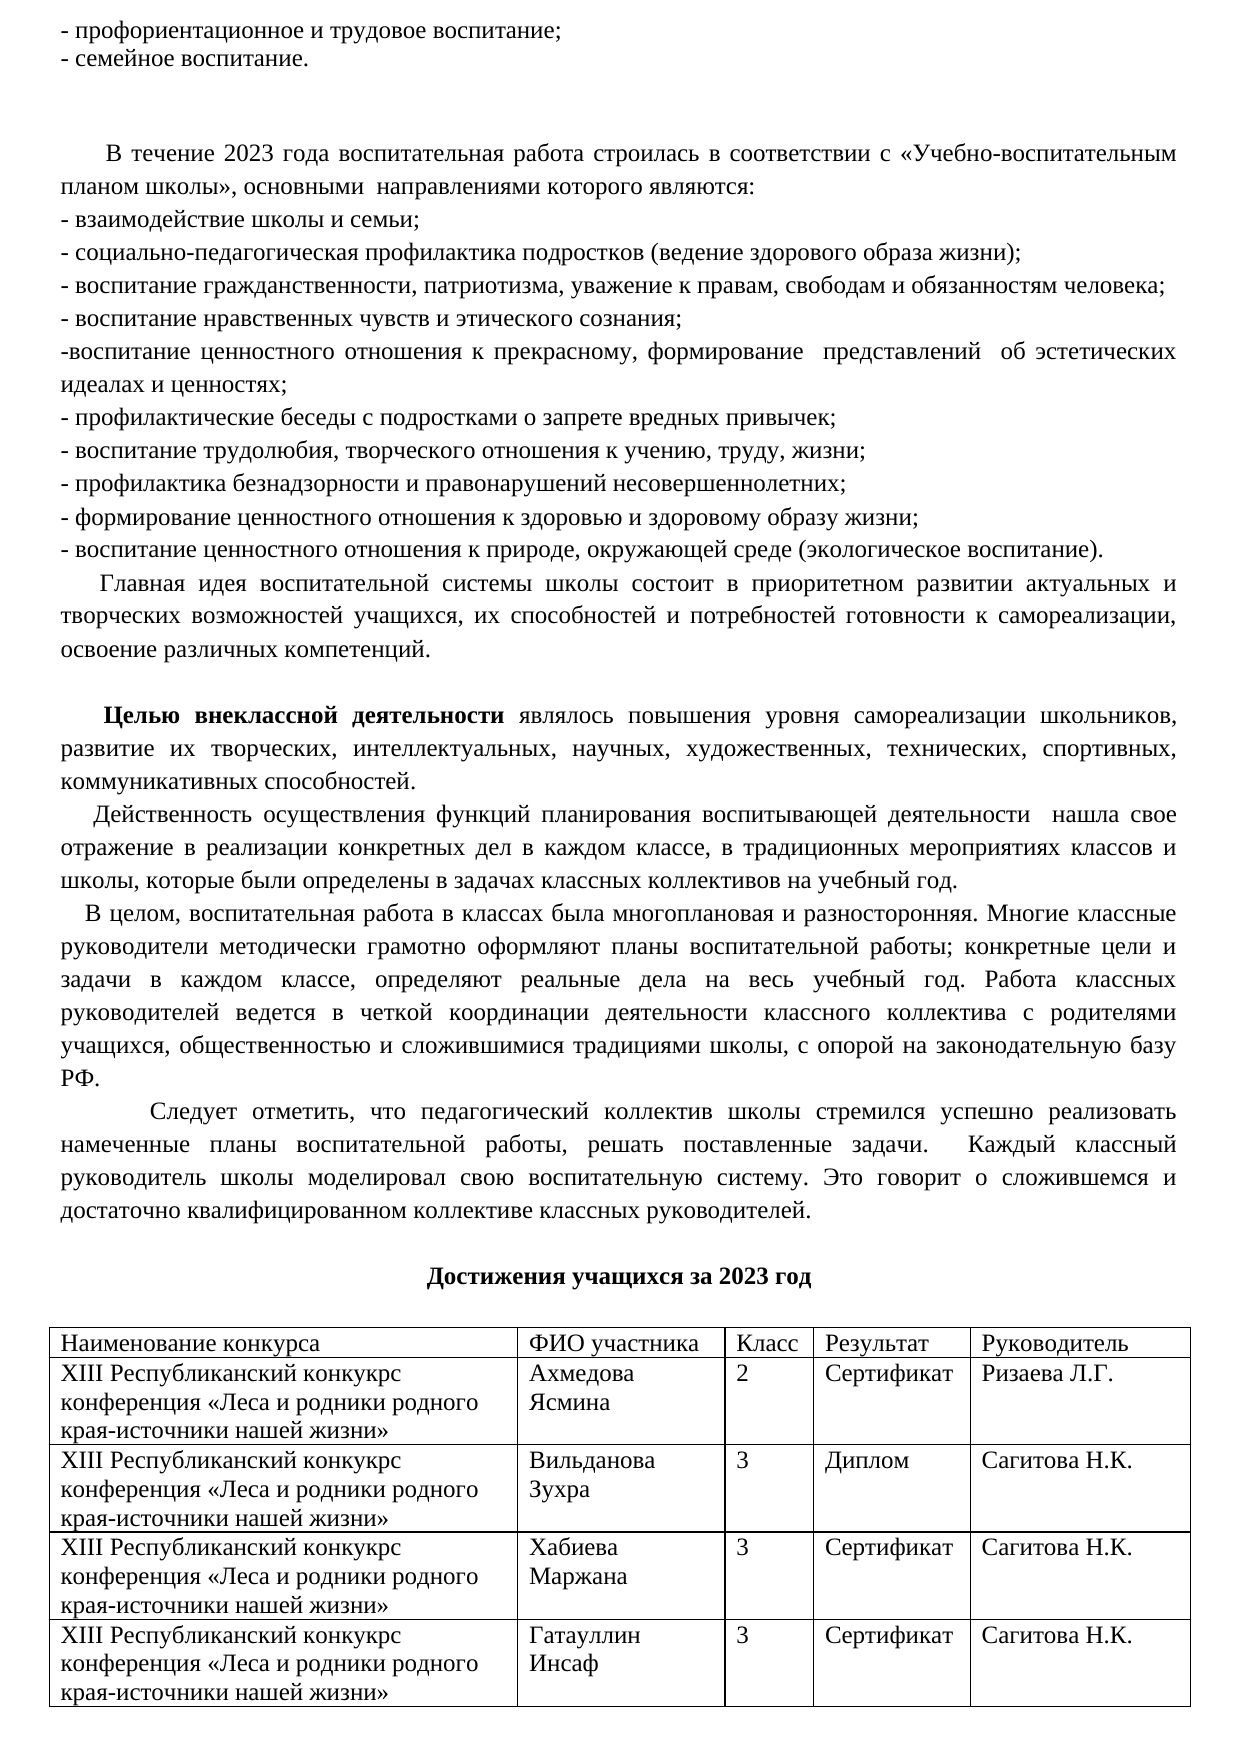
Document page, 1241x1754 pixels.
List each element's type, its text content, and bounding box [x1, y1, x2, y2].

text -воспитание ценностного отношения к прекрасному, формирование представлений об эстетических идеалах и ценностях; [60, 336, 1178, 398]
table_header ФИО участника [518, 1328, 724, 1357]
text - профилактика безнадзорности и правонарушений несовершеннолетних; [60, 468, 1178, 497]
text - формирование ценностного отношения к здоровью и здоровому образу жизни; [60, 502, 1178, 530]
table_cell 2 [726, 1358, 813, 1444]
table_cell 3 [726, 1445, 813, 1531]
text - воспитание трудолюбия, творческого отношения к учению, труду, жизни; [60, 436, 1178, 464]
table_cell 3 [726, 1533, 813, 1619]
table_cell Диплом [814, 1445, 970, 1531]
text Достижения учащихся за 2023 год [60, 1261, 1178, 1290]
text - воспитание гражданственности, патриотизма, уважение к правам, свободам и обязанностям человека; [60, 270, 1178, 299]
table_cell XIII Республиканский конкукрс конференция «Леса и родники родного края-источники нашей жизни» [50, 1533, 517, 1619]
text - взаимодействие школы и семьи; [60, 204, 1178, 233]
table_cell Ризаева Л.Г. [971, 1358, 1190, 1444]
table_cell Хабиева Маржана [518, 1533, 724, 1619]
table_cell Сагитова Н.К. [971, 1533, 1190, 1619]
table_cell Сертификат [814, 1620, 970, 1706]
text - профилактические беседы с подростками о запрете вредных привычек; [60, 402, 1178, 431]
text - воспитание ценностного отношения к природе, окружающей среде (экологическое воспитание). [60, 534, 1178, 563]
table_cell Сертификат [814, 1358, 970, 1444]
table_cell Гатауллин Инсаф [518, 1620, 724, 1706]
table_header Результат [814, 1328, 970, 1357]
table_cell Сагитова Н.К. [971, 1620, 1190, 1706]
text - воспитание нравственных чувств и этического сознания; [60, 303, 1178, 332]
table_header Класс [726, 1328, 813, 1357]
text В течение 2023 года воспитательная работа строилась в соответствии с «Учебно-воспитательным планом школы», основными направлениями которого являются: [60, 138, 1178, 200]
table_cell XIII Республиканский конкукрс конференция «Леса и родники родного края-источники нашей жизни» [50, 1358, 517, 1444]
text Целью внеклассной деятельности являлось повышения уровня самореализации школьников, развитие их творческих, интеллектуальных, научных, художественных, технических, спортивных, коммуникативных способностей. [60, 700, 1178, 794]
table_cell Сертификат [814, 1533, 970, 1619]
table_header Наименование конкурса [50, 1328, 517, 1357]
text Следует отметить, что педагогический коллектив школы стремился успешно реализовать намеченные планы воспитательной работы, решать поставленные задачи. Каждый классный руководитель школы моделировал свою воспитательную систему. Это говорит о сложившемся и достаточно квалифицированном коллективе классных руководителей. [60, 1096, 1178, 1224]
table_cell 3 [726, 1620, 813, 1706]
text - семейное воспитание. [60, 43, 1178, 72]
text - социально-педагогическая профилактика подростков (ведение здорового образа жизни); [60, 237, 1178, 266]
text Действенность осуществления функций планирования воспитывающей деятельности нашла свое отражение в реализации конкретных дел в каждом классе, в традиционных мероприятиях классов и школы, которые были определены в задачах классных коллективов на учебный год. [60, 799, 1178, 893]
table_cell XIII Республиканский конкукрс конференция «Леса и родники родного края-источники нашей жизни» [50, 1445, 517, 1531]
text В целом, воспитательная работа в классах была многоплановая и разносторонняя. Многие классные руководители методически грамотно оформляют планы воспитательной работы; конкретные цели и задачи в каждом классе, определяют реальные дела на весь учебный год. Работа классных руководителей ведется в четкой координации деятельности классного коллектива с родителями учащихся, общественностью и сложившимися традициями школы, с опорой на законодательную базу РФ. [60, 898, 1178, 1092]
table_cell XIII Республиканский конкукрс конференция «Леса и родники родного края-источники нашей жизни» [50, 1620, 517, 1706]
text Главная идея воспитательной системы школы состоит в приоритетном развитии актуальных и творческих возможностей учащихся, их способностей и потребностей готовности к самореализации, освоение различных компетенций. [60, 568, 1178, 662]
table_cell Ахмедова Ясмина [518, 1358, 724, 1444]
table_cell Вильданова Зухра [518, 1445, 724, 1531]
table_header Руководитель [971, 1328, 1190, 1357]
table_cell Сагитова Н.К. [971, 1445, 1190, 1531]
text - профориентационное и трудовое воспитание; [60, 15, 1178, 43]
